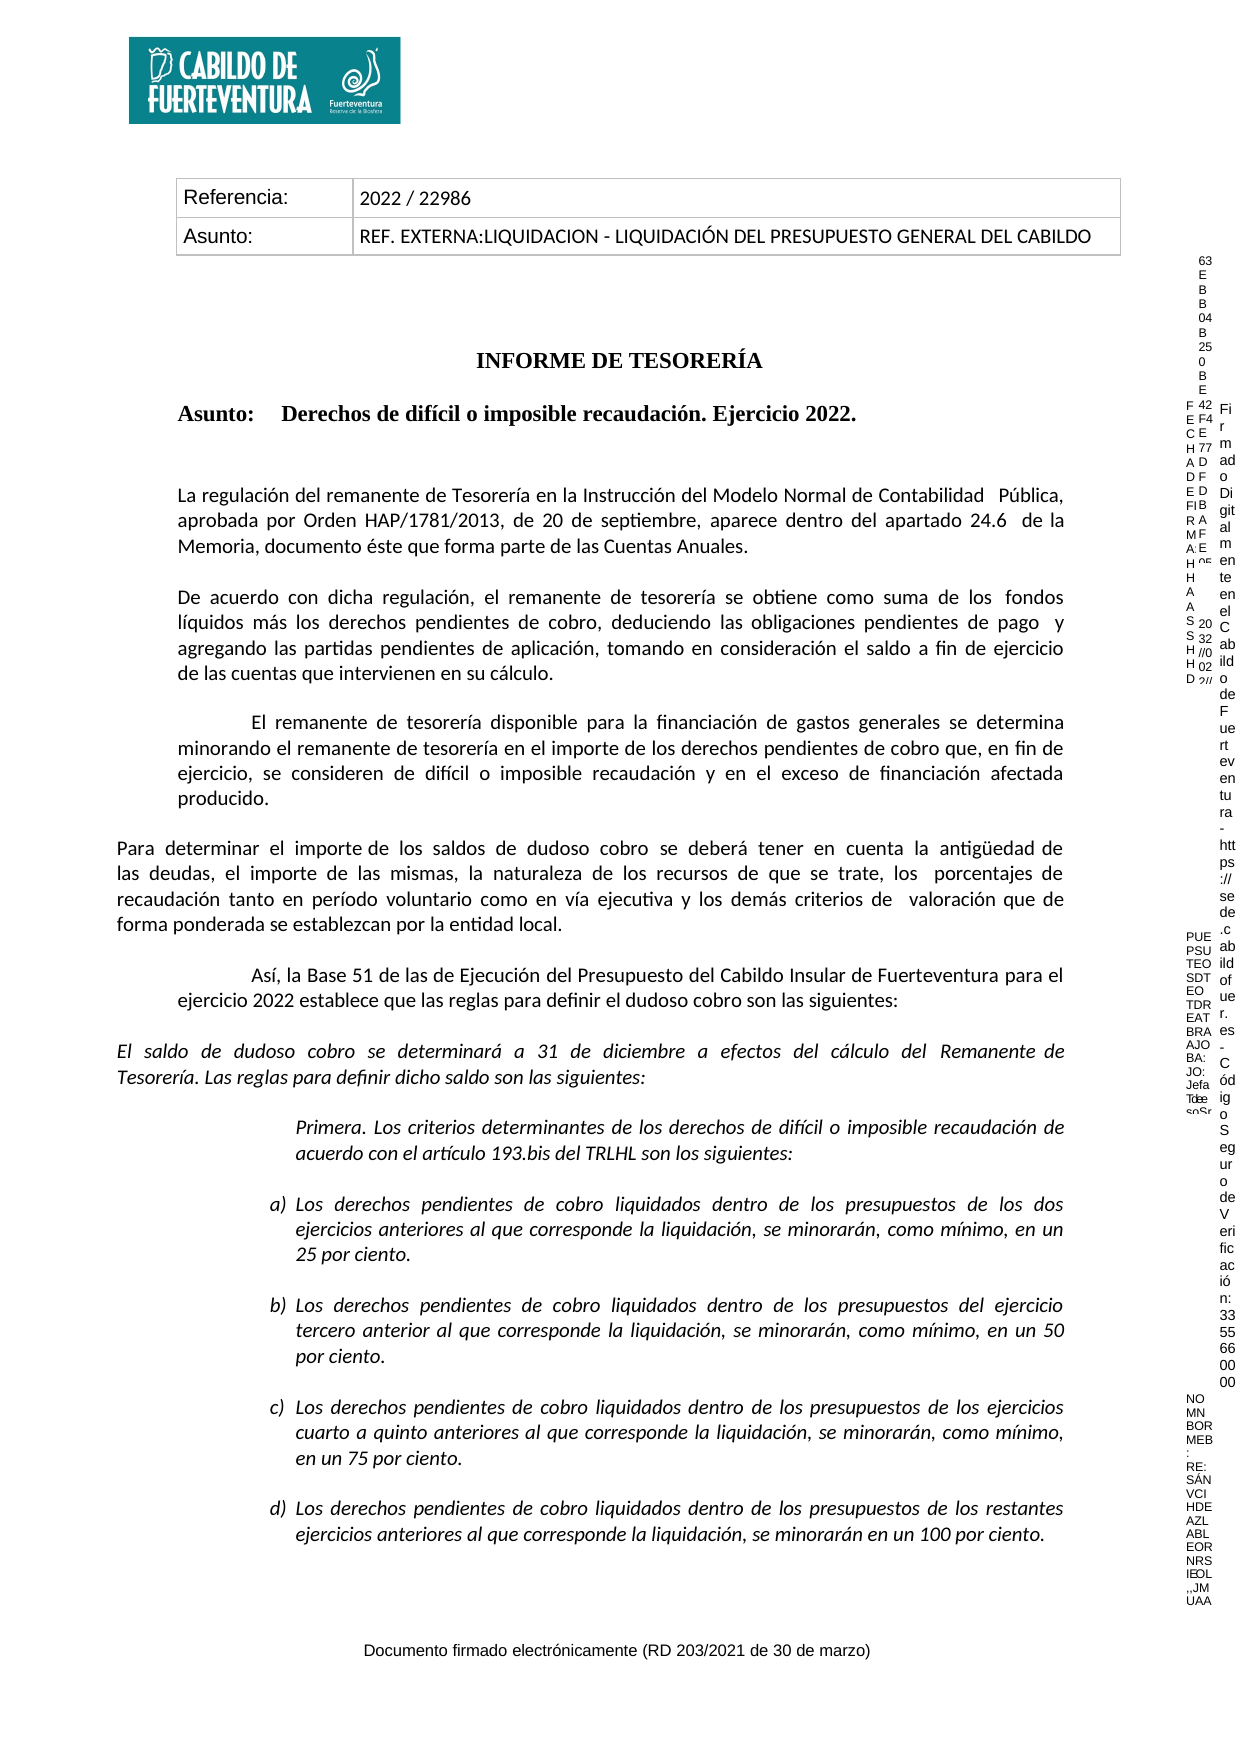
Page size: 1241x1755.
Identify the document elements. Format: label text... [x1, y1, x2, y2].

table_header Referencia: [177, 179, 352, 216]
text PUEPSUTEOSDTEO TDREATBRAAJOBA: JO: [1186, 931, 1213, 1079]
table_header 2022 / 22986 [354, 179, 1120, 216]
list Los derechos pendientes de cobro liquidados dentro de los presupuestos del ejercicio tercero anterior al que corresponde la liquidación, se minorarán, como mínimo, en un 50 por ciento. [269, 1292, 1064, 1368]
list SÁNVCIHDEAZL ABLEORNRSIEOL,,JMUAARNÍAJOCSREISTO [1186, 1474, 1213, 1607]
text FECHA DE FIRMA: HHAASSHHDDEELLCCEERRTTIFIFICICAADDOO: : [1186, 398, 1200, 683]
list NOMNBORMEB: RE: [1186, 1393, 1213, 1474]
text JefaTdeesoSreerrvoicio de Contabilidad [1186, 1079, 1213, 1114]
subtitle Para determinar el importe de los saldos de dudoso cobro se deberá tener en cuenta la antigüedad de las deudas, el importe de las mismas, la naturaleza de los recursos de que se trate, los porcentajes de recaudación tanto en período voluntario como en vía ejecutiva y los demás criterios de valoración que de forma ponderada se establezcan por la entidad local. [117, 835, 1064, 937]
text Primera. Los criterios determinantes de los derechos de difícil o imposible recaudación de acuerdo con el artículo 193.bis del TRLHL son los siguientes: [295, 1114, 1064, 1165]
list Los derechos pendientes de cobro liquidados dentro de los presupuestos de los dos ejercicios anteriores al que corresponde la liquidación, se minorarán, como mínimo, en un 25 por ciento. [269, 1191, 1064, 1267]
table_cell Asunto: [177, 218, 352, 254]
subtitle El saldo de dudoso cobro se determinará a 31 de diciembre a efectos del cálculo del Remanente de Tesorería. Las reglas para definir dicho saldo son las siguientes: [117, 1038, 1064, 1089]
text Firmado Digitalmente en el Cabildo de Fuerteventura - https://sede.cabildofuer.es - Código Seguro de Verificación: 3355660000IIDDOOCC22A1131801EB5D80CA84B1EF18C22B4441A947 [1219, 401, 1236, 1391]
list Los derechos pendientes de cobro liquidados dentro de los presupuestos de los ejercicios cuarto a quinto anteriores al que corresponde la liquidación, se minorarán, como mínimo, en un 75 por ciento. [269, 1394, 1064, 1470]
subtitle La regulación del remanente de Tesorería en la Instrucción del Modelo Normal de Contabilidad Pública, aprobada por Orden HAP/1781/2013, de 20 de septiembre, aparece dentro del apartado 24.6 de la Memoria, documento éste que forma parte de las Cuentas Anuales. [177, 482, 1064, 558]
text Asunto: Derechos de difícil o imposible recaudación. Ejercicio 2022. [1213, 400, 1241, 1391]
list Los derechos pendientes de cobro liquidados dentro de los presupuestos de los restantes ejercicios anteriores al que corresponde la liquidación, se minorarán en un 100 por ciento. [269, 1495, 1064, 1546]
text 2032//0022//22002233 [1198, 617, 1213, 683]
subtitle De acuerdo con dicha regulación, el remanente de tesorería se obtiene como suma de los fondos líquidos más los derechos pendientes de cobro, deduciendo las obligaciones pendientes de pago y agregando las partidas pendientes de aplicación, tomando en consideración el saldo a fin de ejercicio de las cuentas que intervienen en su cálculo. [177, 584, 1064, 686]
text Asunto: Derechos de difícil o imposible recaudación. Ejercicio 2022. [177, 398, 1186, 683]
text INFORME DE TESORERÍA [476, 253, 1198, 562]
text Así, la Base 51 de las de Ejecución del Presupuesto del Cabildo Insular de Fuerteventura para el ejercicio 2022 establece que las reglas para definir el dudoso cobro son las siguientes: [177, 962, 1064, 1013]
text El remanente de tesorería disponible para la financiación de gastos generales se determina minorando el remanente de tesorería en el importe de los derechos pendientes de cobro que, en fin de ejercicio, se consideren de difícil o imposible recaudación y en el exceso de financiación afectada producido. [177, 709, 1064, 811]
text 63EBB04B250BE42F4E77DFDBAFE0506B85291240B6B9AC0433A35D8D00FB557429E454459A036CB5 [1198, 253, 1213, 562]
text INFORME DE TESORERÍA [1213, 347, 1241, 373]
table_cell REF. EXTERNA:LIQUIDACION - LIQUIDACIÓN DEL PRESUPUESTO GENERAL DEL CABILDO [354, 218, 1120, 254]
